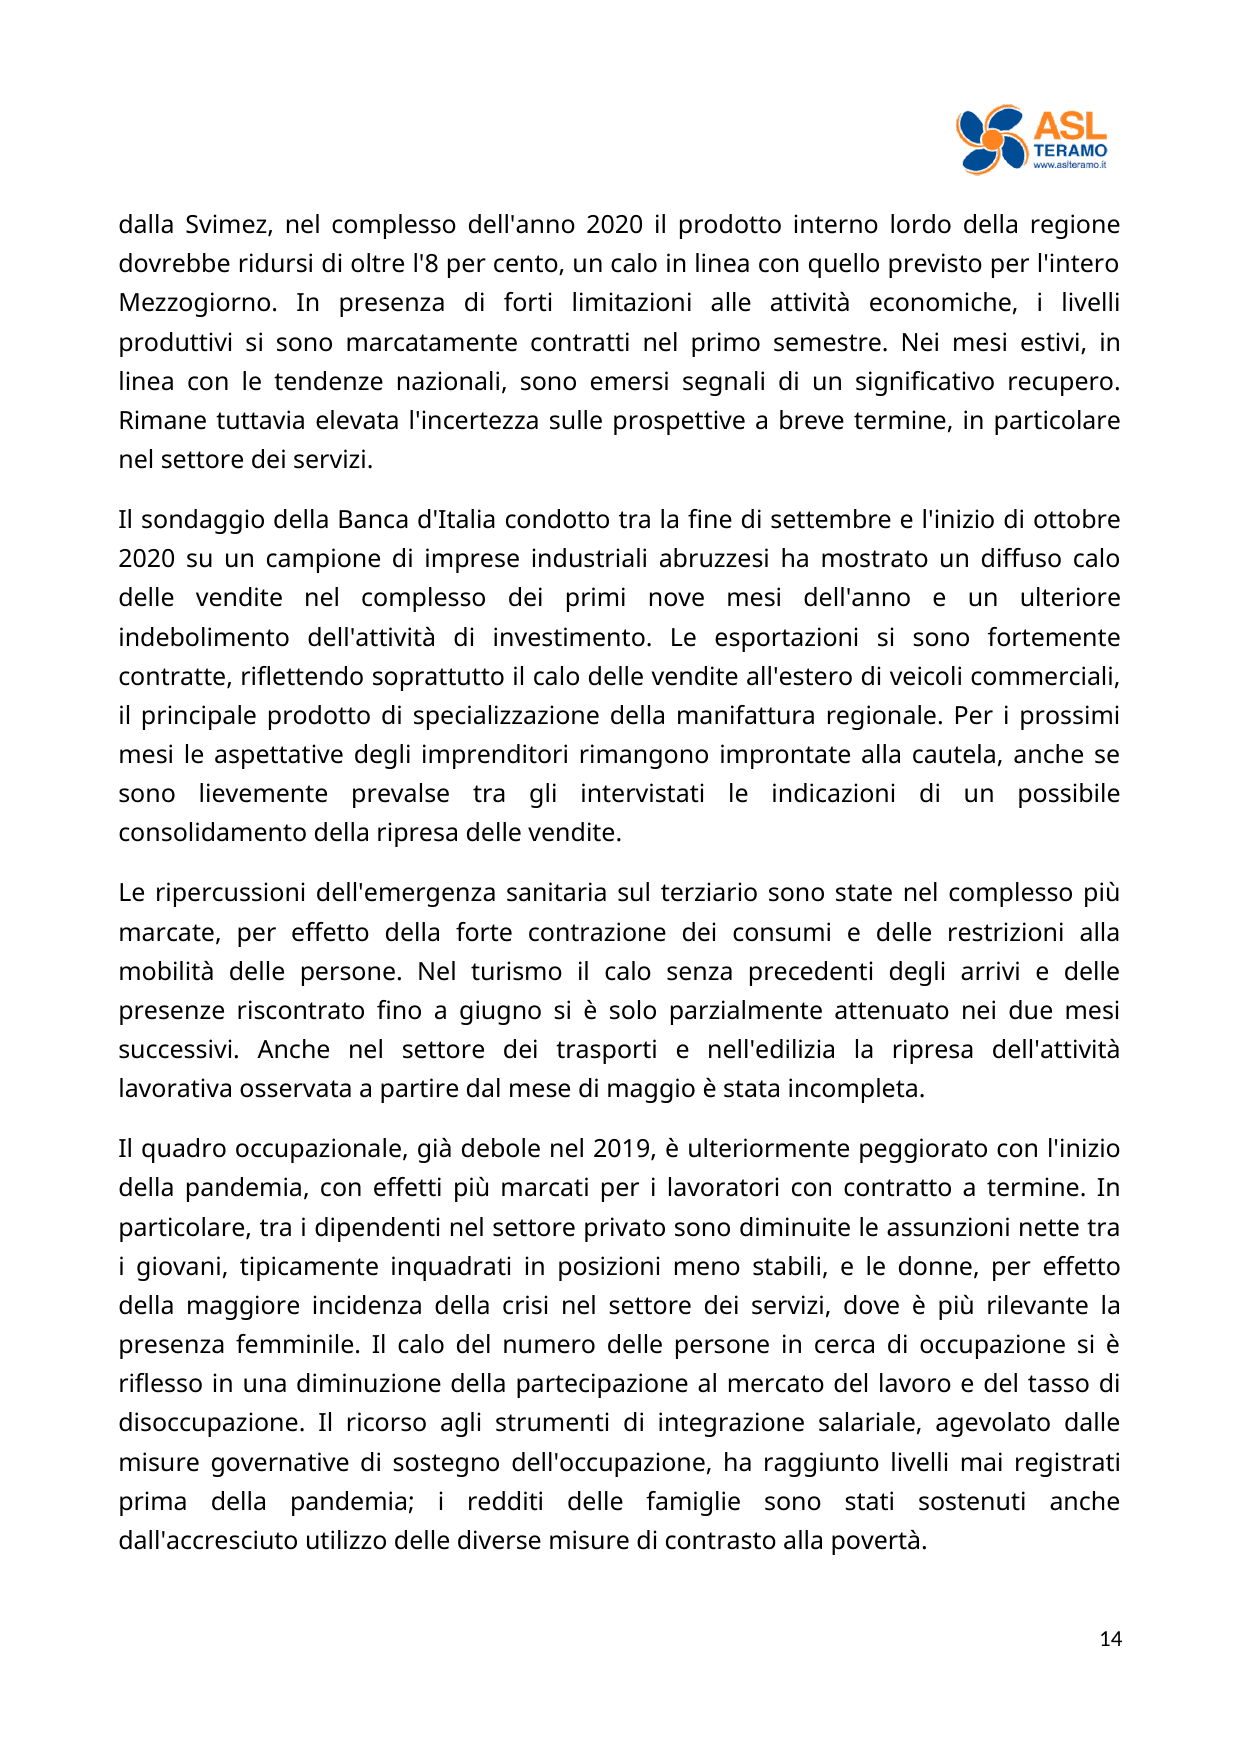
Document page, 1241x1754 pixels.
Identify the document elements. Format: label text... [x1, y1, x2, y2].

text Il quadro occupazionale, già debole nel 2019, è ulteriormente peggiorato con l'inizio della pandemia, con effetti più marcati per i lavoratori con contratto a termine. In particolare, tra i dipendenti nel settore privato sono diminuite le assunzioni nette tra i giovani, tipicamente inquadrati in posizioni meno stabili, e le donne, per effetto della maggiore incidenza della crisi nel settore dei servizi, dove è più rilevante la presenza femminile. Il calo del numero delle persone in cerca di occupazione si è riflesso in una diminuzione della partecipazione al mercato del lavoro e del tasso di disoccupazione. Il ricorso agli strumenti di integrazione salariale, agevolato dalle misure governative di sostegno dell'occupazione, ha raggiunto livelli mai registrati prima della pandemia; i redditi delle famiglie sono stati sostenuti anche dall'accresciuto utilizzo delle diverse misure di contrasto alla povertà. [118, 1131, 1122, 1557]
text dalla Svimez, nel complesso dell'anno 2020 il prodotto interno lordo della regione dovrebbe ridursi di oltre l'8 per cento, un calo in linea con quello previsto per l'intero Mezzogiorno. In presenza di forti limitazioni alle attività economiche, i livelli produttivi si sono marcatamente contratti nel primo semestre. Nei mesi estivi, in linea con le tendenze nazionali, sono emersi segnali di un significativo recupero. Rimane tuttavia elevata l'incertezza sulle prospettive a breve termine, in particolare nel settore dei servizi. [118, 207, 1122, 476]
text Le ripercussioni dell'emergenza sanitaria sul terziario sono state nel complesso più marcate, per effetto della forte contrazione dei consumi e delle restrizioni alla mobilità delle persone. Nel turismo il calo senza precedenti degli arrivi e delle presenze riscontrato fino a giugno si è solo parzialmente attenuato nei due mesi successivi. Anche nel settore dei trasporti e nell'edilizia la ripresa dell'attività lavorativa osservata a partire dal mese di maggio è stata incompleta. [118, 875, 1122, 1105]
text Il sondaggio della Banca d'Italia condotto tra la fine di settembre e l'inizio di ottobre 2020 su un campione di imprese industriali abruzzesi ha mostrato un diffuso calo delle vendite nel complesso dei primi nove mesi dell'anno e un ulteriore indebolimento dell'attività di investimento. Le esportazioni si sono fortemente contratte, riflettendo soprattutto il calo delle vendite all'estero di veicoli commerciali, il principale prodotto di specializzazione della manifattura regionale. Per i prossimi mesi le aspettative degli imprenditori rimangono improntate alla cautela, anche se sono lievemente prevalse tra gli intervistati le indicazioni di un possibile consolidamento della ripresa delle vendite. [118, 502, 1122, 849]
